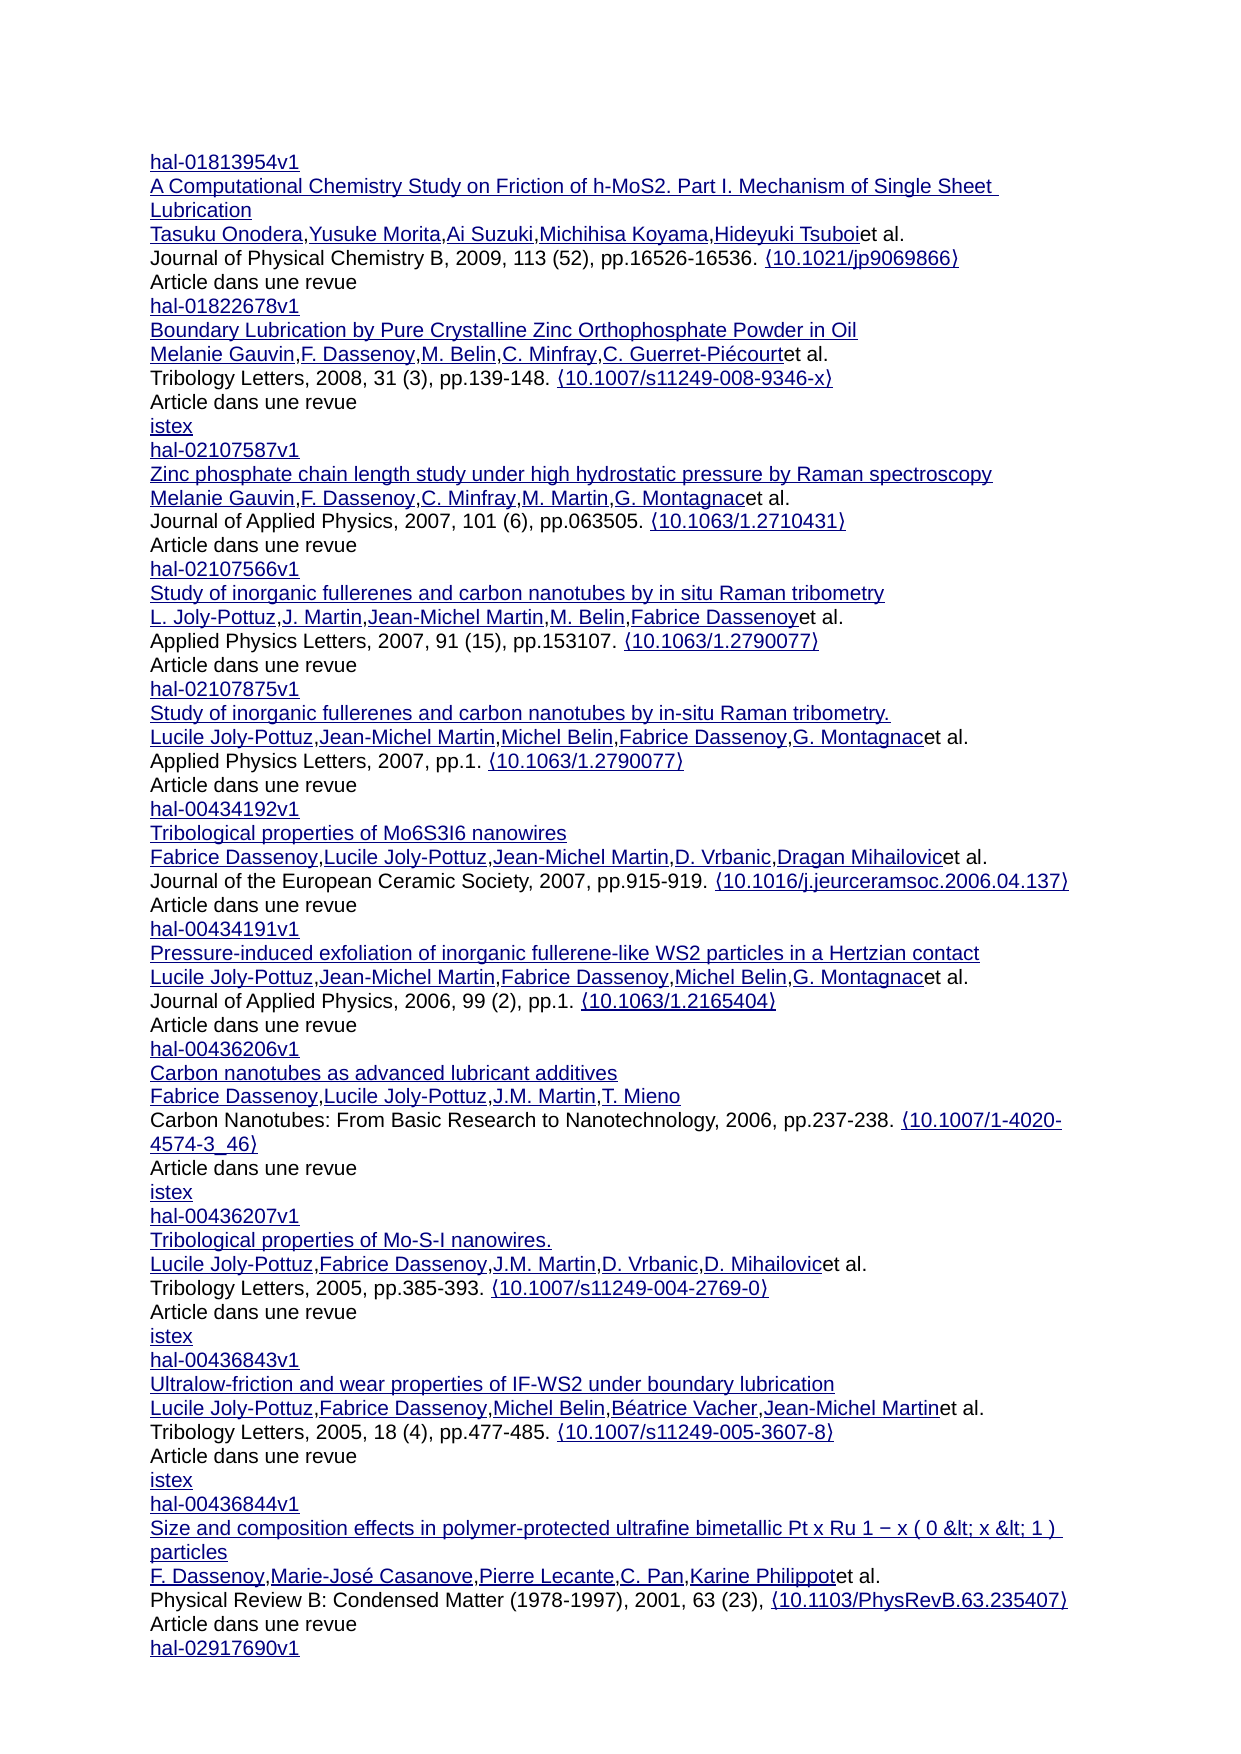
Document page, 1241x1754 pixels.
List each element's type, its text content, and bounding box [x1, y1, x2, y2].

table_cell Size and composition effects in polymer-protected ultrafine bimetallic Pt x Ru 1 − x ( 0 &lt; x &lt; 1 ) particles F. Dassenoy,Marie-José Casanove,Pierre Lecante,C. Pan,Karine Philippotet al. Physical Review B: Condensed Matter (1978-1997), 2001, 63 (23), ⟨10.1103/PhysRevB.63.235407⟩ Article dans une revue hal-02917690v1 [150, 1516, 1090, 1659]
table_cell Study of inorganic fullerenes and carbon nanotubes by in situ Raman tribometry L. Joly-Pottuz,J. Martin,Jean-Michel Martin,M. Belin,Fabrice Dassenoyet al. Applied Physics Letters, 2007, 91 (15), pp.153107. ⟨10.1063/1.2790077⟩ Article dans une revue hal-02107875v1 [150, 581, 1090, 701]
table_cell A Computational Chemistry Study on Friction of h-MoS2. Part I. Mechanism of Single Sheet Lubrication Tasuku Onodera,Yusuke Morita,Ai Suzuki,Michihisa Koyama,Hideyuki Tsuboiet al. Journal of Physical Chemistry B, 2009, 113 (52), pp.16526-16536. ⟨10.1021/jp9069866⟩ Article dans une revue hal-01822678v1 [150, 174, 1090, 318]
table_cell Tribological properties of Mo6S3I6 nanowires Fabrice Dassenoy,Lucile Joly-Pottuz,Jean-Michel Martin,D. Vrbanic,Dragan Mihailovicet al. Journal of the European Ceramic Society, 2007, pp.915-919. ⟨10.1016/j.jeurceramsoc.2006.04.137⟩ Article dans une revue hal-00434191v1 [150, 821, 1090, 941]
table_cell Carbon nanotubes as advanced lubricant additives Fabrice Dassenoy,Lucile Joly-Pottuz,J.M. Martin,T. Mieno Carbon Nanotubes: From Basic Research to Nanotechnology, 2006, pp.237-238. ⟨10.1007/1-4020-4574-3_46⟩ Article dans une revue istex hal-00436207v1 [150, 1060, 1090, 1228]
table_cell hal-01813954v1 [150, 150, 1090, 174]
table_cell Tribological properties of Mo-S-I nanowires. Lucile Joly-Pottuz,Fabrice Dassenoy,J.M. Martin,D. Vrbanic,D. Mihailovicet al. Tribology Letters, 2005, pp.385-393. ⟨10.1007/s11249-004-2769-0⟩ Article dans une revue istex hal-00436843v1 [150, 1228, 1090, 1372]
table_cell Pressure-induced exfoliation of inorganic fullerene-like WS2 particles in a Hertzian contact Lucile Joly-Pottuz,Jean-Michel Martin,Fabrice Dassenoy,Michel Belin,G. Montagnacet al. Journal of Applied Physics, 2006, 99 (2), pp.1. ⟨10.1063/1.2165404⟩ Article dans une revue hal-00436206v1 [150, 941, 1090, 1060]
table_cell Ultralow-friction and wear properties of IF-WS2 under boundary lubrication Lucile Joly-Pottuz,Fabrice Dassenoy,Michel Belin,Béatrice Vacher,Jean-Michel Martinet al. Tribology Letters, 2005, 18 (4), pp.477-485. ⟨10.1007/s11249-005-3607-8⟩ Article dans une revue istex hal-00436844v1 [150, 1372, 1090, 1516]
table_cell Zinc phosphate chain length study under high hydrostatic pressure by Raman spectroscopy Melanie Gauvin,F. Dassenoy,C. Minfray,M. Martin,G. Montagnacet al. Journal of Applied Physics, 2007, 101 (6), pp.063505. ⟨10.1063/1.2710431⟩ Article dans une revue hal-02107566v1 [150, 461, 1090, 581]
table_cell Boundary Lubrication by Pure Crystalline Zinc Orthophosphate Powder in Oil Melanie Gauvin,F. Dassenoy,M. Belin,C. Minfray,C. Guerret-Piécourtet al. Tribology Letters, 2008, 31 (3), pp.139-148. ⟨10.1007/s11249-008-9346-x⟩ Article dans une revue istex hal-02107587v1 [150, 318, 1090, 461]
table_cell Study of inorganic fullerenes and carbon nanotubes by in-situ Raman tribometry. Lucile Joly-Pottuz,Jean-Michel Martin,Michel Belin,Fabrice Dassenoy,G. Montagnacet al. Applied Physics Letters, 2007, pp.1. ⟨10.1063/1.2790077⟩ Article dans une revue hal-00434192v1 [150, 701, 1090, 821]
